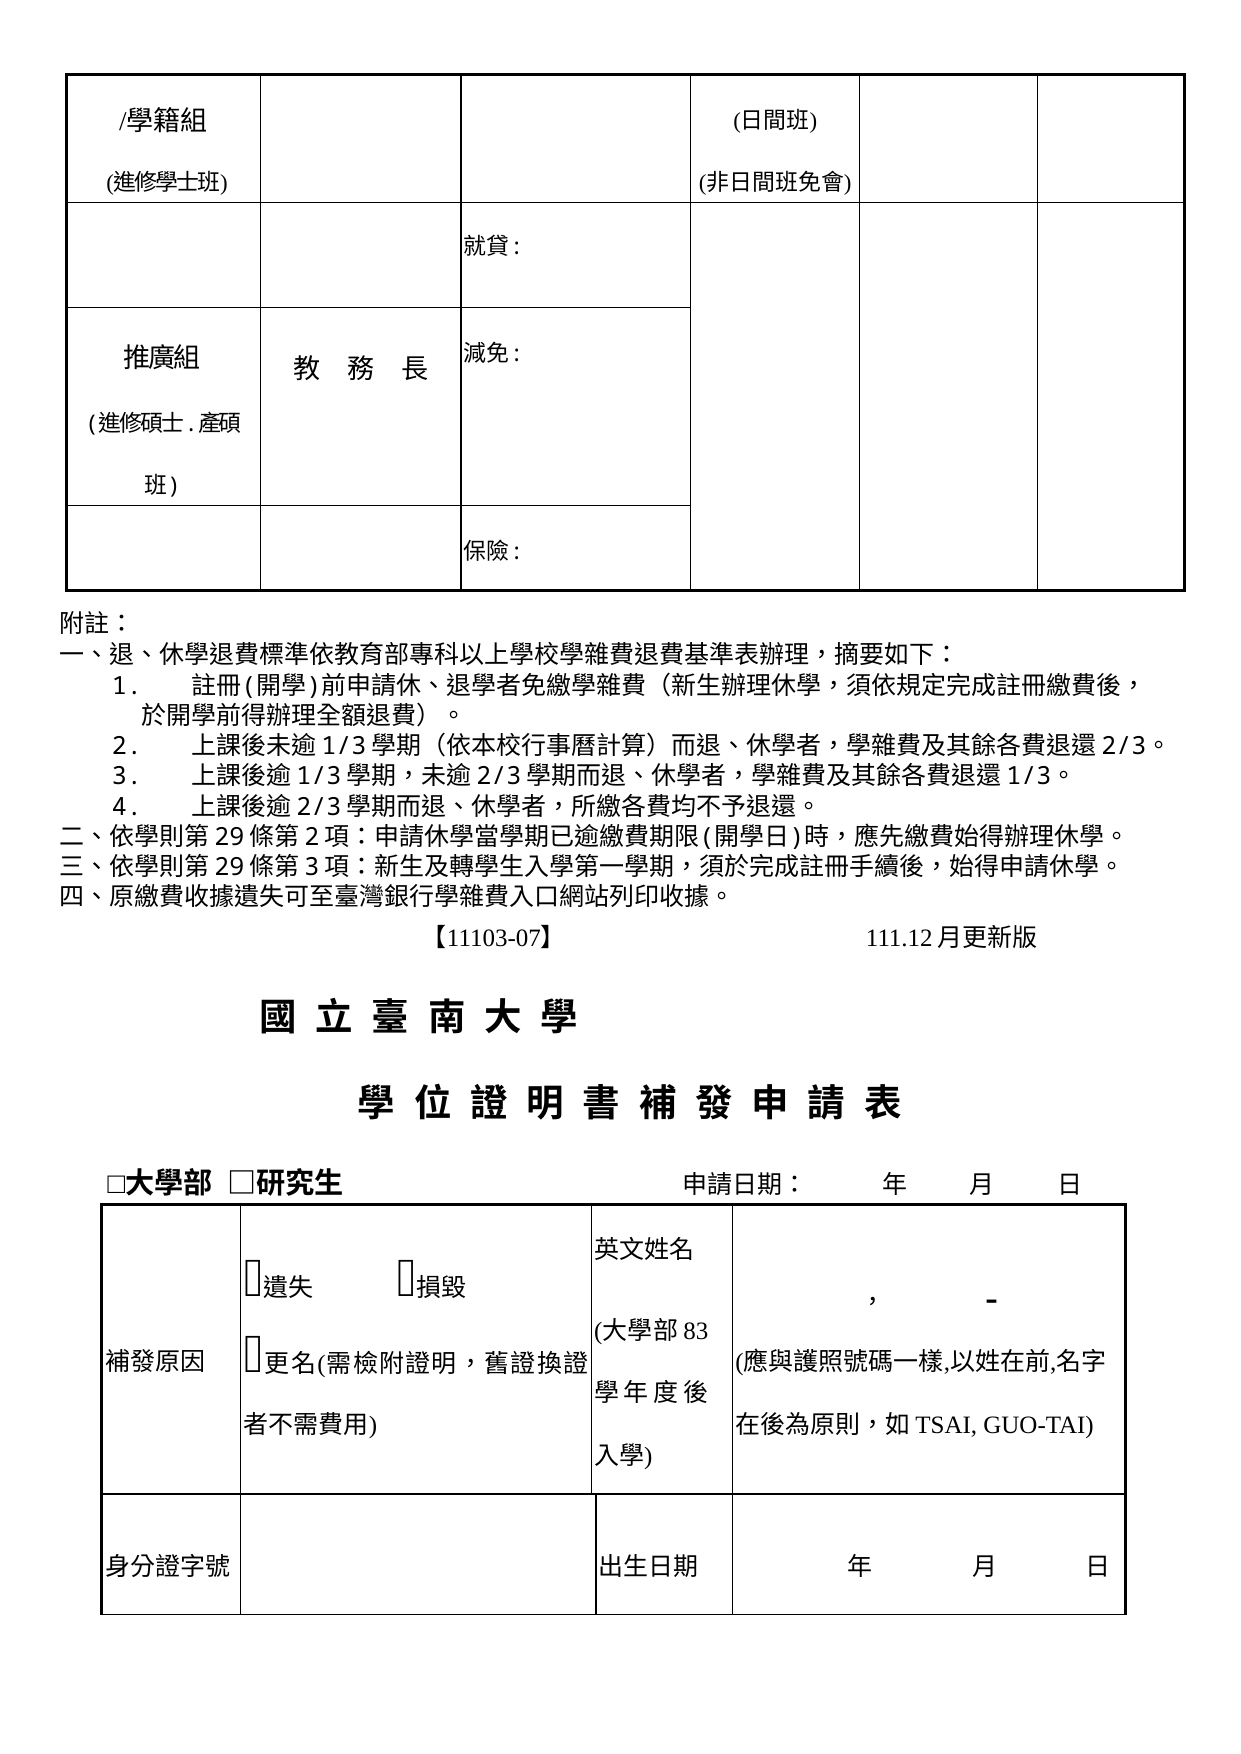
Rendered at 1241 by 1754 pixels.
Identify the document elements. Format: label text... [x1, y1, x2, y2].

table_cell [1127, 1493, 1138, 1613]
text 【11103-07】 111.12月更新版 [59, 923, 1181, 952]
text 國 立 臺 南 大 學 [59, 963, 1181, 1047]
table_cell [241, 1495, 595, 1613]
table_header 英文姓名 (大學部83學年度後入學) [592, 1206, 732, 1493]
text 三、依學則第29條第3項：新生及轉學生入學第一學期，須於完成註冊手續後，始得申請休學。 [59, 851, 1181, 881]
text 附註： [59, 603, 1181, 640]
table_header ， - (應與護照號碼一樣,以姓在前,名字在後為原則，如TSAI, GUO-TAI) [733, 1206, 1124, 1493]
list 上課後未逾1/3學期（依本校行事曆計算）而退、休學者，學雜費及其餘各費退還2/3。 [112, 730, 1181, 761]
table_header 遺失 損毀 更名(需檢附證明，舊證換證者不需費用) [241, 1206, 591, 1493]
text □大學部 □研究生 申請日期： 年 月 日 [52, 1160, 1217, 1202]
table_header (日間班) (非日間班免會) [691, 76, 859, 201]
table_cell 年 月 日 [733, 1495, 1124, 1613]
table_cell 推廣組 (進修碩士.產碩班) [68, 308, 260, 505]
text 學 位 證 明 書 補 發 申 請 表 [59, 1058, 1181, 1120]
text 四、原繳費收據遺失可至臺灣銀行學雜費入口網站列印收據。 [59, 881, 1181, 912]
table_cell 減免: [462, 308, 690, 505]
table_cell [691, 203, 859, 589]
text 一、退、休學退費標準依教育部專科以上學校學雜費退費基準表辦理，摘要如下： [59, 640, 1181, 670]
table_cell [68, 506, 260, 589]
list 註冊(開學)前申請休、退學者免繳學雜費（新生辦理休學，須依規定完成註冊繳費後，於開學前得辦理全額退費）。 [112, 670, 1156, 730]
table_cell 教 務 長 [261, 308, 460, 505]
table_cell 就貸: [462, 203, 690, 307]
table_cell [860, 203, 1037, 589]
table_cell [68, 203, 260, 307]
table_header [261, 76, 460, 201]
table_cell [261, 203, 460, 307]
table_cell [1038, 203, 1183, 589]
table_cell 身分證字號 [103, 1495, 240, 1613]
list 上課後逾1/3學期，未逾2/3學期而退、休學者，學雜費及其餘各費退還1/3。 [112, 761, 1181, 791]
table_header 補發原因 [103, 1206, 240, 1493]
table_header [462, 76, 690, 201]
table_header [1038, 76, 1183, 201]
table_cell 出生日期 [597, 1495, 732, 1613]
table_cell [261, 506, 460, 589]
list 上課後逾2/3學期而退、休學者，所繳各費均不予退還。 [112, 791, 1181, 821]
table_cell 保險: [462, 506, 690, 589]
table_header [1127, 1203, 1138, 1493]
table_header /學籍組 (進修學士班) [68, 76, 260, 201]
text 二、依學則第29條第2項：申請休學當學期已逾繳費期限(開學日)時，應先繳費始得辦理休學。 [59, 821, 1181, 851]
table_header [860, 76, 1037, 201]
